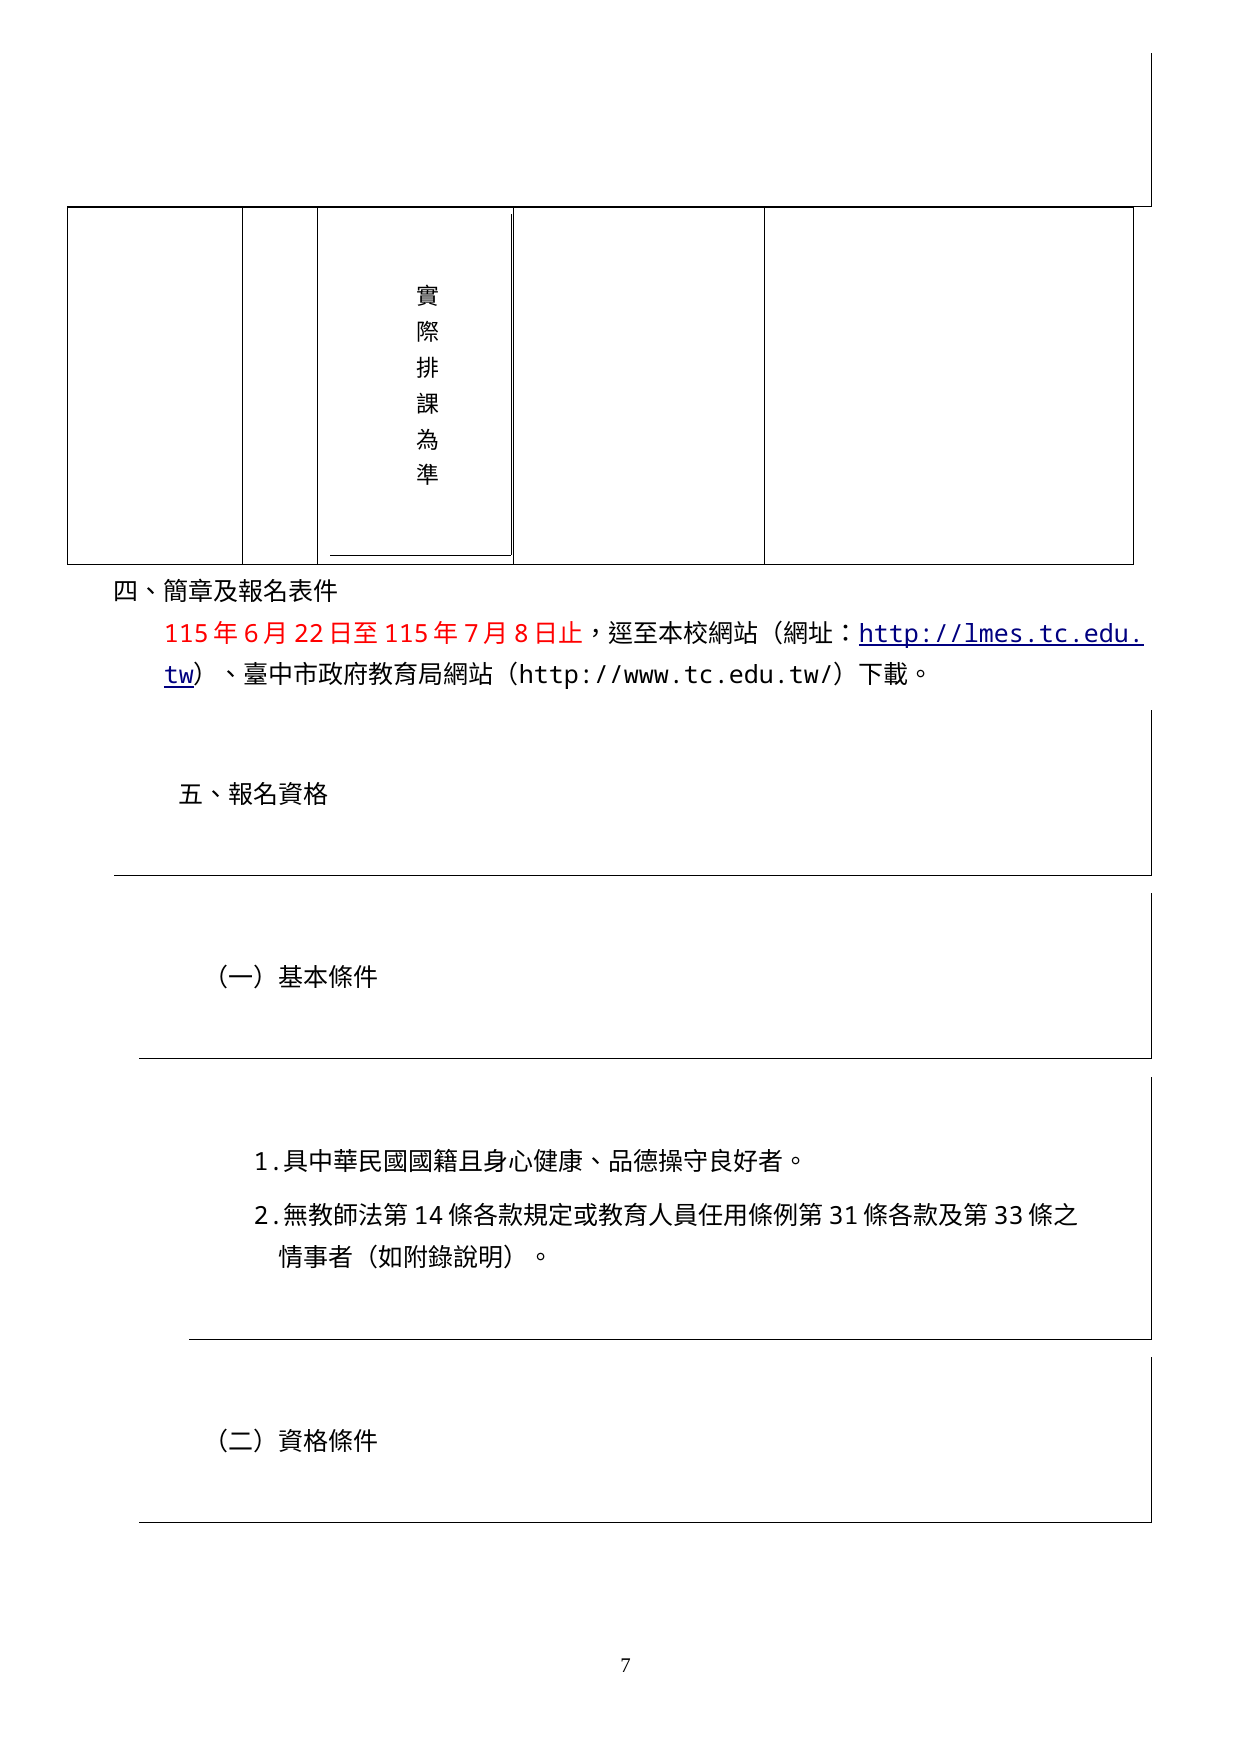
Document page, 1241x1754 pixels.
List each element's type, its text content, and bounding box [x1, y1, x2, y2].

text （二）資格條件 [139, 1357, 1151, 1522]
text 四、簡章及報名表件 115年6月22日至115年7月8日止，逕至本校網站（網址：http://lmes.tc.edu.tw）、臺中市政府教育局網站（http://www.tc.edu.tw/）下載。 [114, 571, 1152, 691]
table_cell [514, 208, 764, 564]
table_cell [765, 208, 1133, 564]
text （一）基本條件 [139, 893, 1151, 1058]
table_cell 1 [243, 208, 317, 564]
text 1.具中華民國國籍且身心健康、品德操守良好者。 [189, 1077, 1151, 1131]
text 五、報名資格 [114, 709, 1152, 875]
table_cell [68, 208, 242, 564]
text 2.無教師法第14條各款規定或教育人員任用條例第31條各款及第33條之情事者（如附錄說明）。 [189, 1131, 1152, 1339]
table_cell 1.教學支援人員。 2.每週約14節，依實際排課為準 [318, 208, 513, 564]
